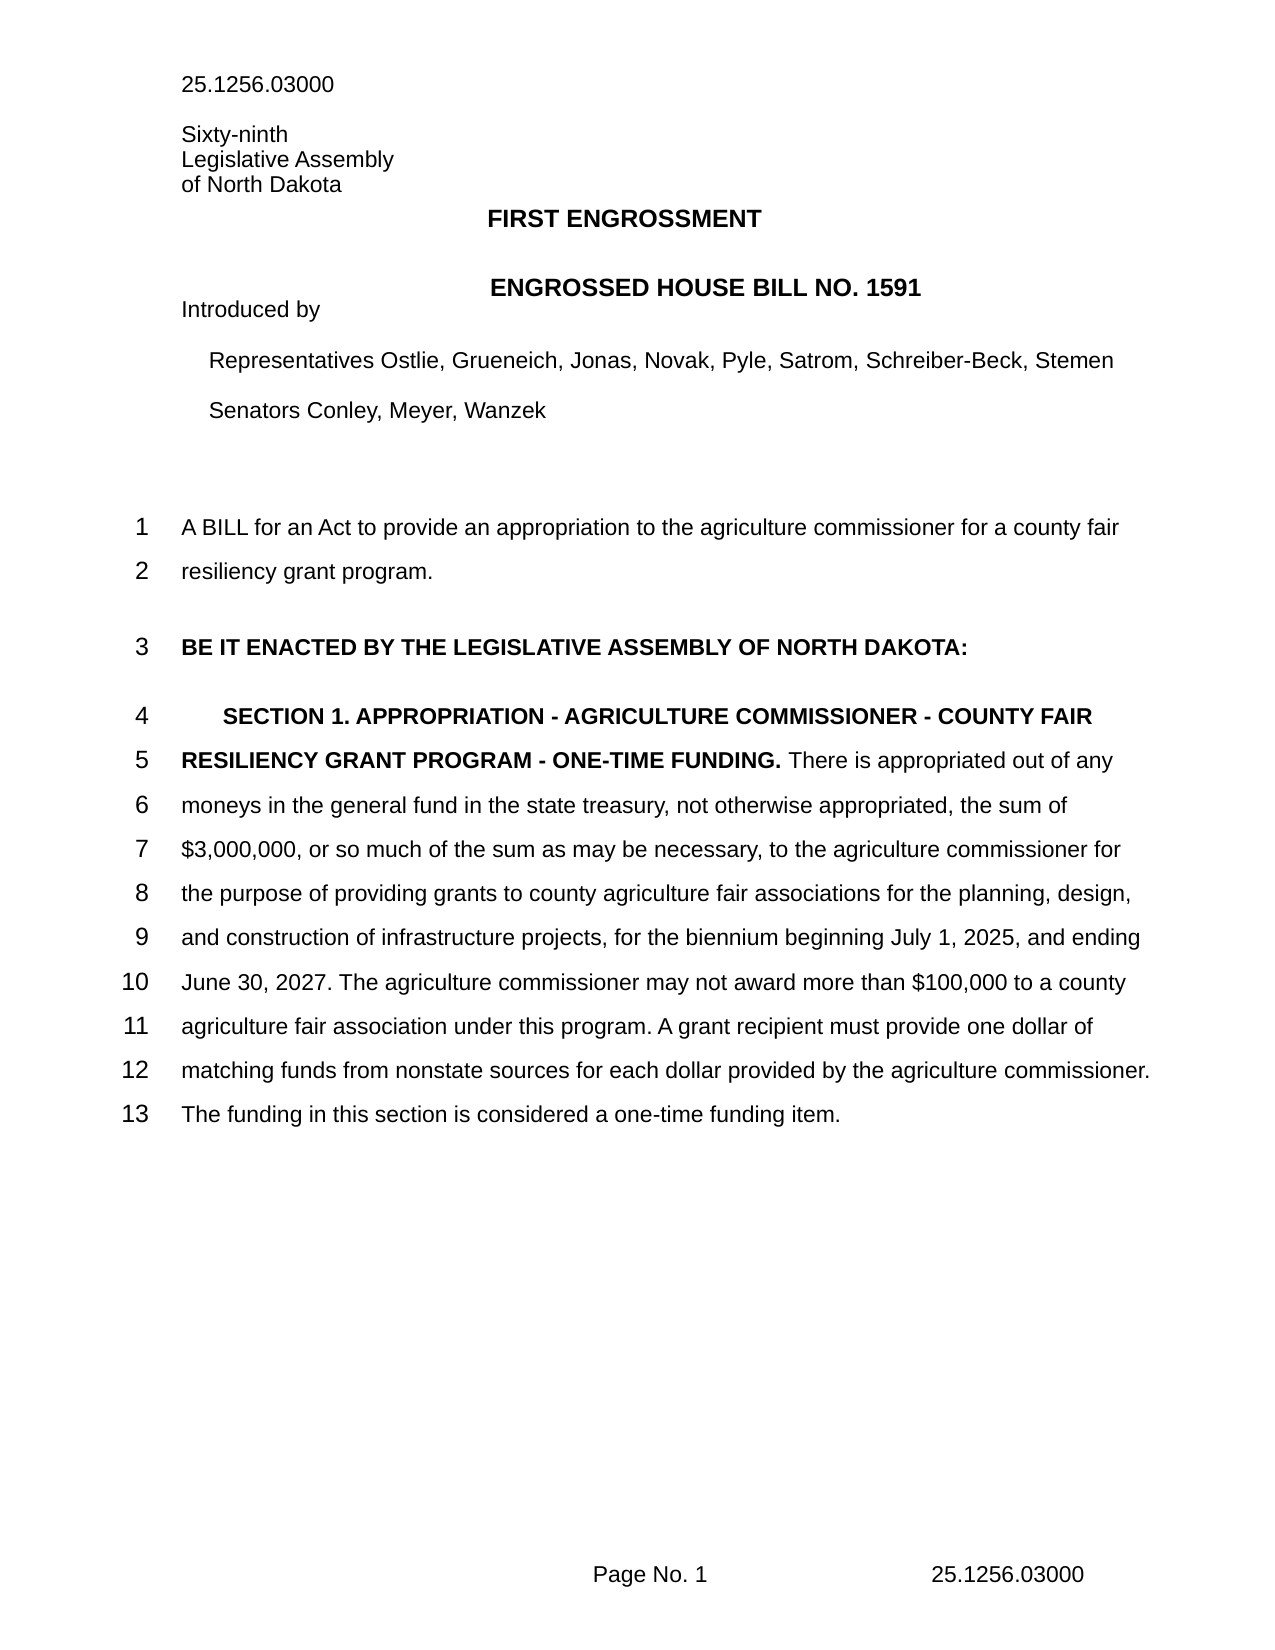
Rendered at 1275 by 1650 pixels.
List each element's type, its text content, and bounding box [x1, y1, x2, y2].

text Legislative Assembly [181, 148, 1154, 173]
text Introduced by [181, 298, 1154, 323]
text of North Dakota [181, 173, 1154, 198]
title FIRST ENGROSSMENT [487, 206, 762, 233]
text BE IT ENACTED BY THE LEGISLATIVE ASSEMBLY OF NORTH DAKOTA: [181, 620, 1154, 664]
text Representatives Ostlie, Grueneich, Jonas, Novak, Pyle, Satrom, Schreiber-Beck, Stemen [208, 350, 1154, 373]
title A BILL for an Act to provide an appropriation to the agriculture commissioner for a county fair resiliency grant program. [181, 500, 1154, 588]
text Senators Conley, Meyer, Wanzek [208, 400, 1154, 423]
text Sixty-ninth [181, 123, 1154, 148]
title ENGROSSED House BILL NO. 1591 [490, 272, 921, 301]
text 25.1256.03000 [181, 73, 1154, 98]
text SECTION 1. APPROPRIATION - AGRICULTURE COMMISSIONER - COUNTY FAIR RESILIENCY GRANT PROGRAM - ONE-TIME FUNDING. There is appropriated out of any moneys in the general fund in the state treasury, not otherwise appropriated, the sum of $3,000,000, or so much of the sum as may be necessary, to the agriculture commissioner for the purpose of providing grants to county agriculture fair associations for the planning, design, and construction of infrastructure projects, for the biennium beginning July 1, 2025, and ending June 30, 2027. The agriculture commissioner may not award more than $100,000 to a county agriculture fair association under this program. A grant recipient must provide one dollar of matching funds from nonstate sources for each dollar provided by the agriculture commissioner. The funding in this section is considered a one‑time funding item. [181, 689, 1154, 1132]
